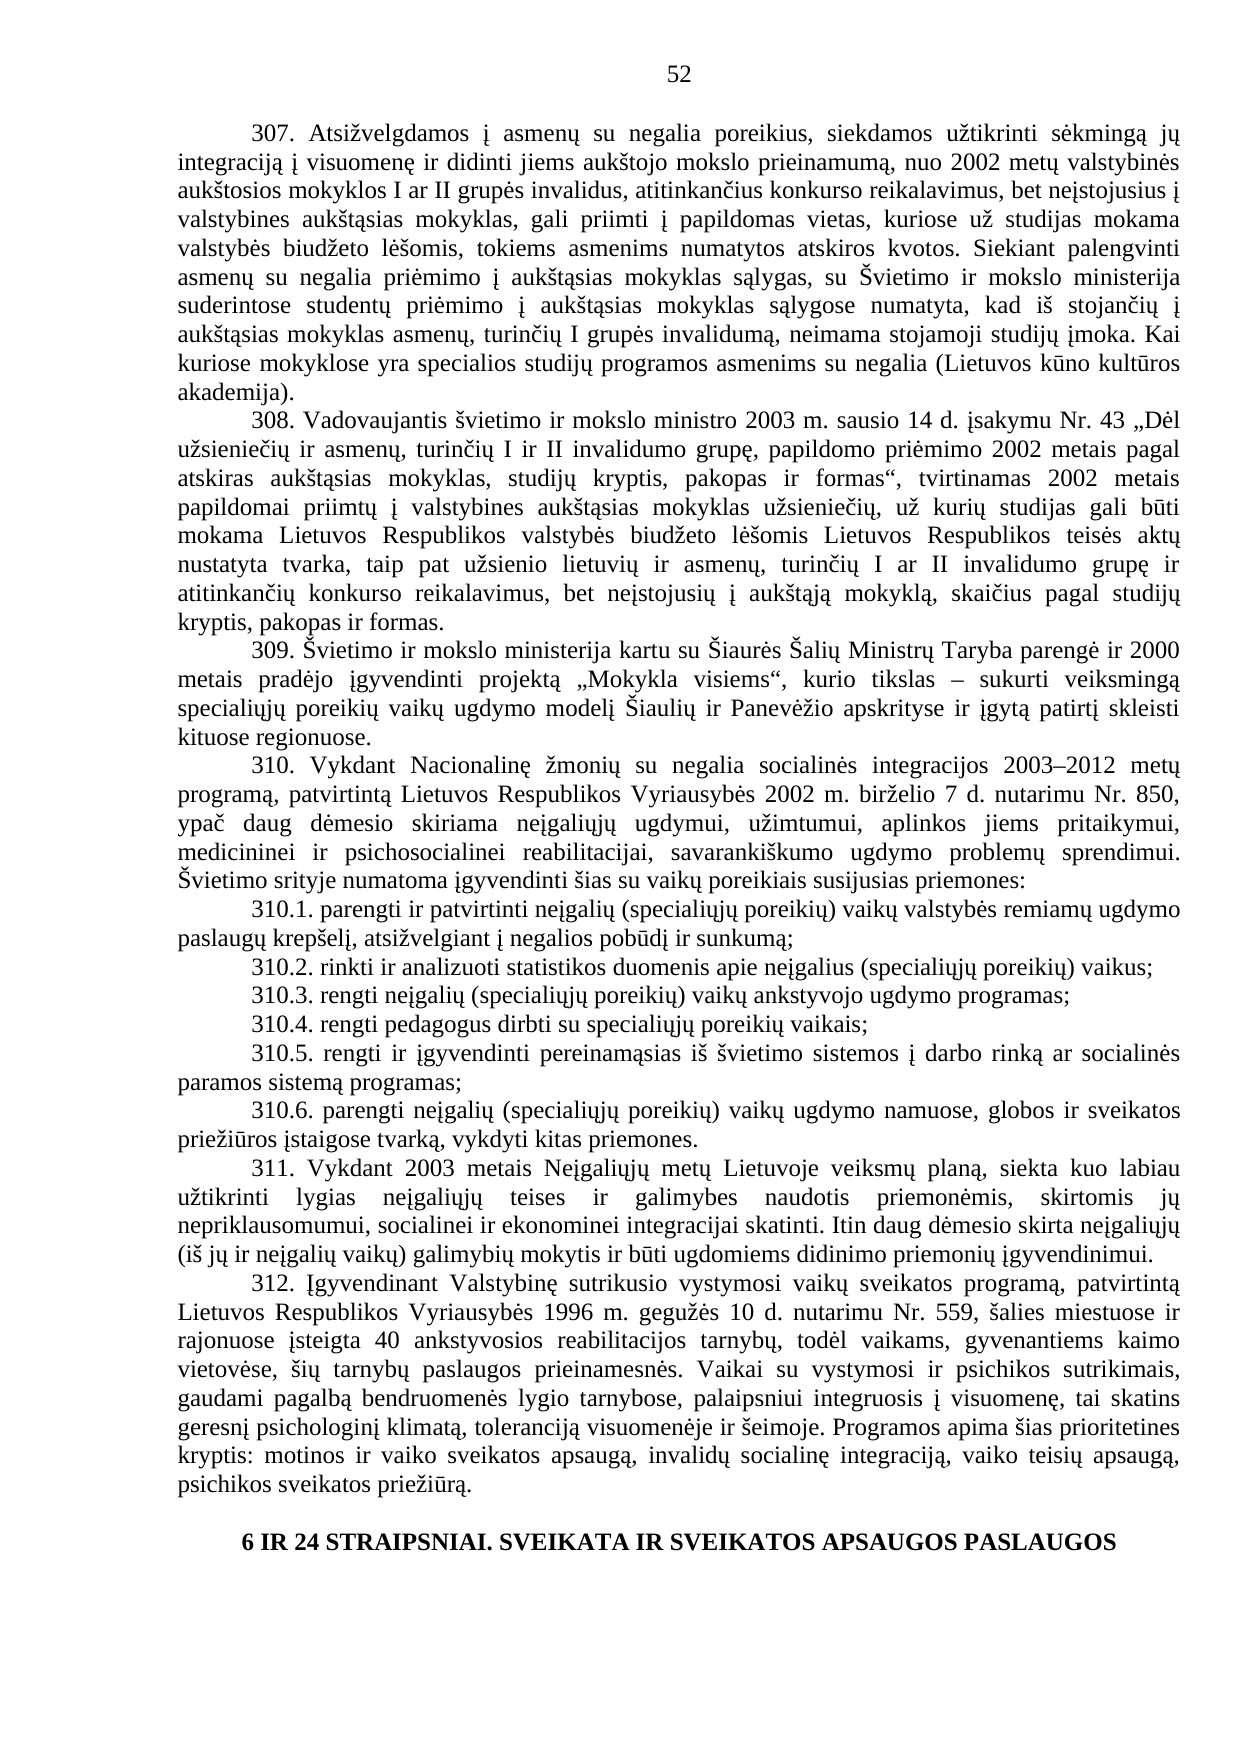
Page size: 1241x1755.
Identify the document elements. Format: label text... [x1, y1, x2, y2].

text 310.5. rengti ir įgyvendinti pereinamąsias iš švietimo sistemos į darbo rinką ar socialinės paramos sistemą programas; [177, 1038, 1181, 1096]
text 310.2. rinkti ir analizuoti statistikos duomenis apie neįgalius (specialiųjų poreikių) vaikus; [177, 952, 1181, 981]
text 310.1. parengti ir patvirtinti neįgalių (specialiųjų poreikių) vaikų valstybės remiamų ugdymo paslaugų krepšelį, atsižvelgiant į negalios pobūdį ir sunkumą; [177, 894, 1181, 952]
text 310.6. parengti neįgalių (specialiųjų poreikių) vaikų ugdymo namuose, globos ir sveikatos priežiūros įstaigose tvarką, vykdyti kitas priemones. [177, 1096, 1181, 1153]
text 308. Vadovaujantis švietimo ir mokslo ministro 2003 m. sausio 14 d. įsakymu Nr. 43 „Dėl užsieniečių ir asmenų, turinčių I ir II invalidumo grupę, papildomo priėmimo 2002 metais pagal atskiras aukštąsias mokyklas, studijų kryptis, pakopas ir formas“, tvirtinamas 2002 metais papildomai priimtų į valstybines aukštąsias mokyklas užsieniečių, už kurių studijas gali būti mokama Lietuvos Respublikos valstybės biudžeto lėšomis Lietuvos Respublikos teisės aktų nustatyta tvarka, taip pat užsienio lietuvių ir asmenų, turinčių I ar II invalidumo grupę ir atitinkančių konkurso reikalavimus, bet neįstojusių į aukštąją mokyklą, skaičius pagal studijų kryptis, pakopas ir formas. [177, 406, 1181, 636]
text 310. Vykdant Nacionalinę žmonių su negalia socialinės integracijos 2003–2012 metų programą, patvirtintą Lietuvos Respublikos Vyriausybės 2002 m. birželio 7 d. nutarimu Nr. 850, ypač daug dėmesio skiriama neįgaliųjų ugdymui, užimtumui, aplinkos jiems pritaikymui, medicininei ir psichosocialinei reabilitacijai, savarankiškumo ugdymo problemų sprendimui. Švietimo srityje numatoma įgyvendinti šias su vaikų poreikiais susijusias priemones: [177, 751, 1181, 894]
text 309. Švietimo ir mokslo ministerija kartu su Šiaurės Šalių Ministrų Taryba parengė ir 2000 metais pradėjo įgyvendinti projektą „Mokykla visiems“, kurio tikslas – sukurti veiksmingą specialiųjų poreikių vaikų ugdymo modelį Šiaulių ir Panevėžio apskrityse ir įgytą patirtį skleisti kituose regionuose. [177, 636, 1181, 751]
text 310.4. rengti pedagogus dirbti su specialiųjų poreikių vaikais; [177, 1009, 1181, 1038]
text 311. Vykdant 2003 metais Neįgaliųjų metų Lietuvoje veiksmų planą, siekta kuo labiau užtikrinti lygias neįgaliųjų teises ir galimybes naudotis priemonėmis, skirtomis jų nepriklausomumui, socialinei ir ekonominei integracijai skatinti. Itin daug dėmesio skirta neįgaliųjų (iš jų ir neįgalių vaikų) galimybių mokytis ir būti ugdomiems didinimo priemonių įgyvendinimui. [177, 1153, 1181, 1268]
text 307. Atsižvelgdamos į asmenų su negalia poreikius, siekdamos užtikrinti sėkmingą jų integraciją į visuomenę ir didinti jiems aukštojo mokslo prieinamumą, nuo 2002 metų valstybinės aukštosios mokyklos I ar II grupės invalidus, atitinkančius konkurso reikalavimus, bet neįstojusius į valstybines aukštąsias mokyklas, gali priimti į papildomas vietas, kuriose už studijas mokama valstybės biudžeto lėšomis, tokiems asmenims numatytos atskiros kvotos. Siekiant palengvinti asmenų su negalia priėmimo į aukštąsias mokyklas sąlygas, su Švietimo ir mokslo ministerija suderintose studentų priėmimo į aukštąsias mokyklas sąlygose numatyta, kad iš stojančių į aukštąsias mokyklas asmenų, turinčių I grupės invalidumą, neimama stojamoji studijų įmoka. Kai kuriose mokyklose yra specialios studijų programos asmenims su negalia (Lietuvos kūno kultūros akademija). [177, 118, 1181, 406]
text 310.3. rengti neįgalių (specialiųjų poreikių) vaikų ankstyvojo ugdymo programas; [177, 981, 1181, 1009]
text 312. Įgyvendinant Valstybinę sutrikusio vystymosi vaikų sveikatos programą, patvirtintą Lietuvos Respublikos Vyriausybės 1996 m. gegužės 10 d. nutarimu Nr. 559, šalies miestuose ir rajonuose įsteigta 40 ankstyvosios reabilitacijos tarnybų, todėl vaikams, gyvenantiems kaimo vietovėse, šių tarnybų paslaugos prieinamesnės. Vaikai su vystymosi ir psichikos sutrikimais, gaudami pagalbą bendruomenės lygio tarnybose, palaipsniui integruosis į visuomenę, tai skatins geresnį psichologinį klimatą, toleranciją visuomenėje ir šeimoje. Programos apima šias prioritetines kryptis: motinos ir vaiko sveikatos apsaugą, invalidų socialinę integraciją, vaiko teisių apsaugą, psichikos sveikatos priežiūrą. [177, 1268, 1181, 1498]
text 6 ir 24 straipsniai. sveikata ir sveikatos apsaugos paslaugos [177, 1527, 1181, 1556]
